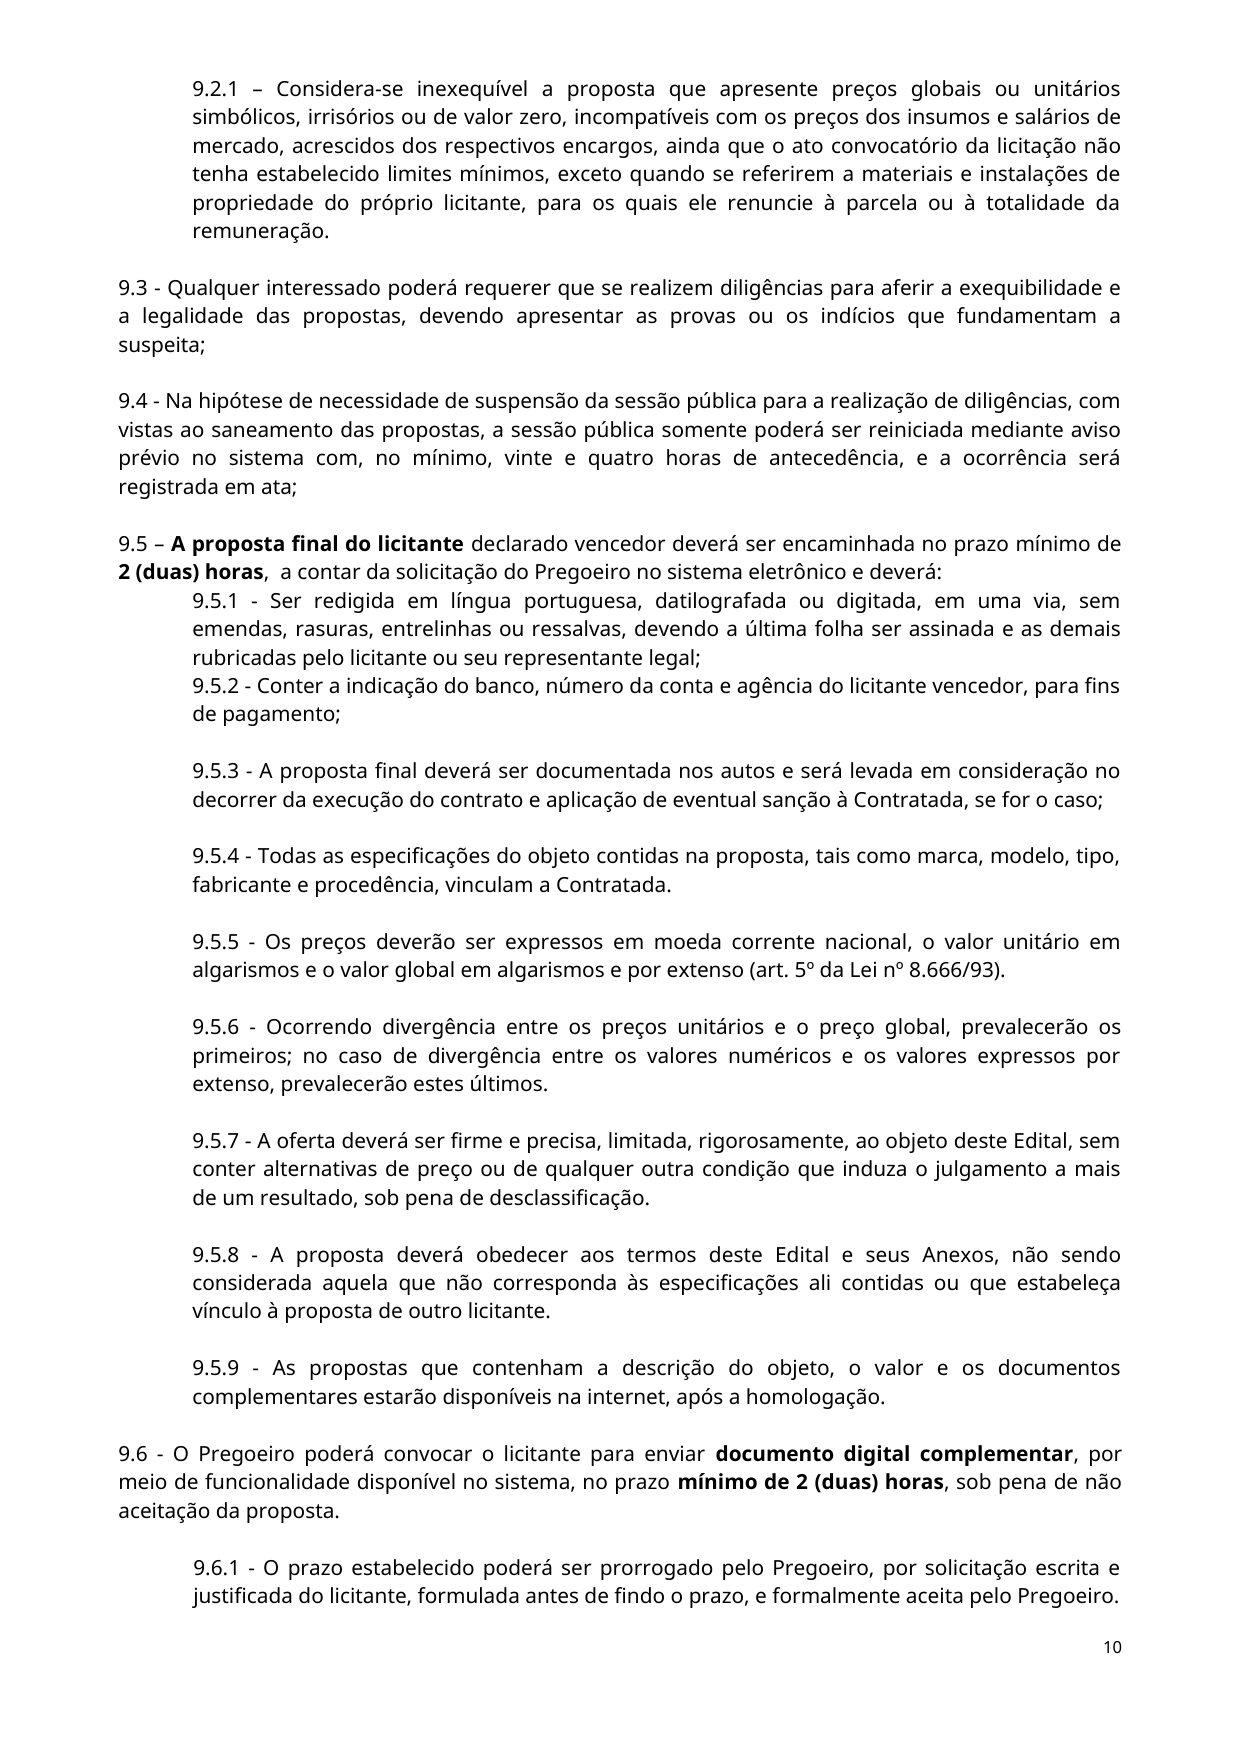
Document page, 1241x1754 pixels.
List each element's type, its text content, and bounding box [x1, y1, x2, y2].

text 9.5.3 - A proposta final deverá ser documentada nos autos e será levada em consideração no decorrer da execução do contrato e aplicação de eventual sanção à Contratada, se for o caso; [192, 756, 1122, 813]
text 9.4 - Na hipótese de necessidade de suspensão da sessão pública para a realização de diligências, com vistas ao saneamento das propostas, a sessão pública somente poderá ser reiniciada mediante aviso prévio no sistema com, no mínimo, vinte e quatro horas de antecedência, e a ocorrência será registrada em ata; [118, 387, 1122, 500]
text 9.5.1 - Ser redigida em língua portuguesa, datilografada ou digitada, em uma via, sem emendas, rasuras, entrelinhas ou ressalvas, devendo a última folha ser assinada e as demais rubricadas pelo licitante ou seu representante legal; [192, 586, 1122, 671]
text 9.5.2 - Conter a indicação do banco, número da conta e agência do licitante vencedor, para fins de pagamento; [192, 671, 1122, 728]
text 9.6 - O Pregoeiro poderá convocar o licitante para enviar documento digital complementar, por meio de funcionalidade disponível no sistema, no prazo mínimo de 2 (duas) horas, sob pena de não aceitação da proposta. [118, 1439, 1122, 1524]
text 9.5.9 - As propostas que contenham a descrição do objeto, o valor e os documentos complementares estarão disponíveis na internet, após a homologação. [192, 1353, 1122, 1410]
text 9.3 - Qualquer interessado poderá requerer que se realizem diligências para aferir a exequibilidade e a legalidade das propostas, devendo apresentar as provas ou os indícios que fundamentam a suspeita; [118, 273, 1122, 358]
text 9.5 – A proposta final do licitante declarado vencedor deverá ser encaminhada no prazo mínimo de 2 (duas) horas, a contar da solicitação do Pregoeiro no sistema eletrônico e deverá: [118, 529, 1122, 586]
text 9.5.7 - A oferta deverá ser firme e precisa, limitada, rigorosamente, ao objeto deste Edital, sem conter alternativas de preço ou de qualquer outra condição que induza o julgamento a mais de um resultado, sob pena de desclassificação. [192, 1126, 1122, 1211]
text 9.5.8 - A proposta deverá obedecer aos termos deste Edital e seus Anexos, não sendo considerada aquela que não corresponda às especificações ali contidas ou que estabeleça vínculo à proposta de outro licitante. [192, 1240, 1122, 1325]
text 9.5.5 - Os preços deverão ser expressos em moeda corrente nacional, o valor unitário em algarismos e o valor global em algarismos e por extenso (art. 5º da Lei nº 8.666/93). [192, 927, 1122, 984]
text 9.2.1 – Considera-se inexequível a proposta que apresente preços globais ou unitários simbólicos, irrisórios ou de valor zero, incompatíveis com os preços dos insumos e salários de mercado, acrescidos dos respectivos encargos, ainda que o ato convocatório da licitação não tenha estabelecido limites mínimos, exceto quando se referirem a materiais e instalações de propriedade do próprio licitante, para os quais ele renuncie à parcela ou à totalidade da remuneração. [192, 74, 1122, 244]
text 9.6.1 - O prazo estabelecido poderá ser prorrogado pelo Pregoeiro, por solicitação escrita e justificada do licitante, formulada antes de findo o prazo, e formalmente aceita pelo Pregoeiro. [193, 1553, 1122, 1609]
text 9.5.4 - Todas as especificações do objeto contidas na proposta, tais como marca, modelo, tipo, fabricante e procedência, vinculam a Contratada. [192, 842, 1122, 898]
text 9.5.6 - Ocorrendo divergência entre os preços unitários e o preço global, prevalecerão os primeiros; no caso de divergência entre os valores numéricos e os valores expressos por extenso, prevalecerão estes últimos. [192, 1012, 1122, 1098]
